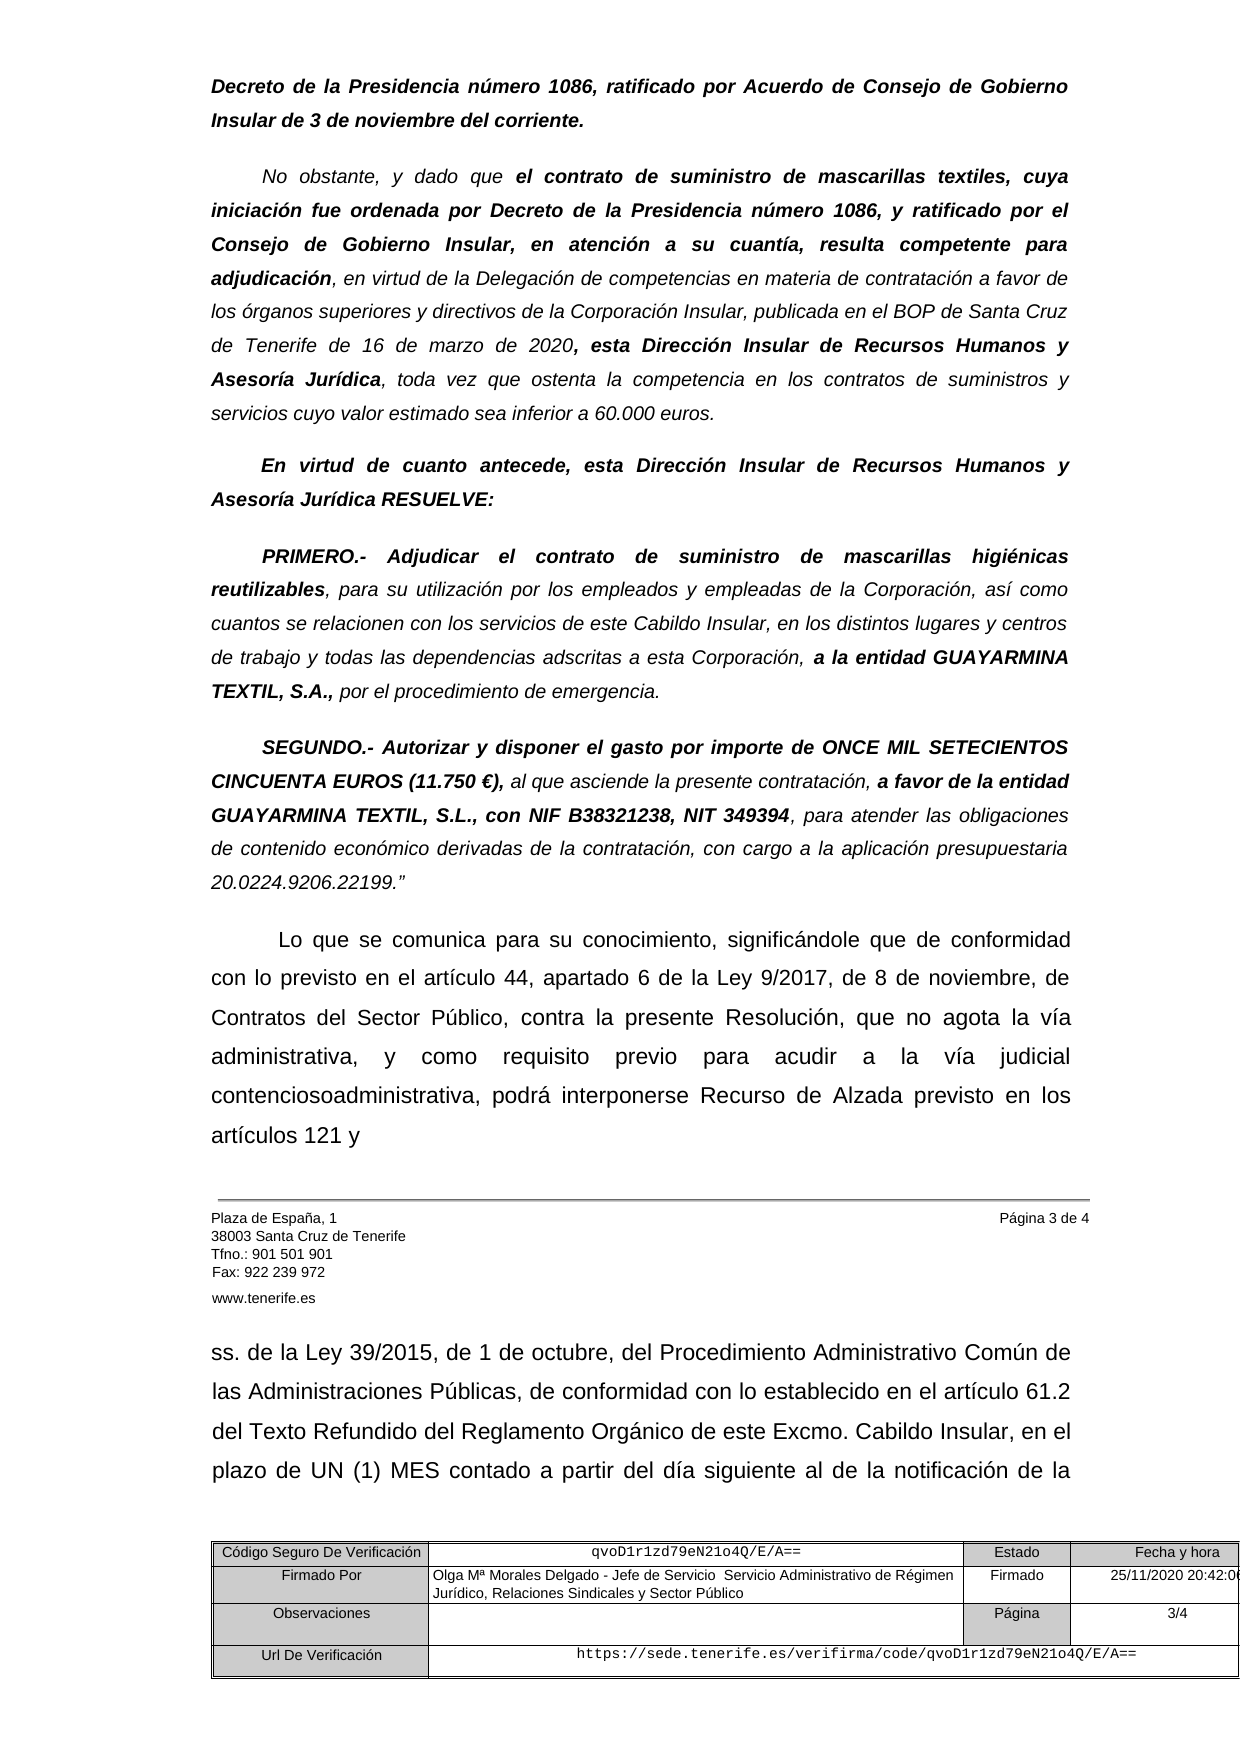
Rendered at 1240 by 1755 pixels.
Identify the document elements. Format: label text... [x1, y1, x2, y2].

text PRIMERO.- Adjudicar el contrato de suministro de mascarillas higiénicas reutilizables, para su utilización por los empleados y empleadas de la Corporación, así como cuantos se relacionen con los servicios de este Cabildo Insular, en los distintos lugares y centros de trabajo y todas las dependencias adscritas a esta Corporación, a la entidad GUAYARMINA TEXTIL, S.A., por el procedimiento de emergencia. [211, 544, 1071, 702]
text Decreto de la Presidencia número 1086, ratificado por Acuerdo de Consejo de Gobierno Insular de 3 de noviembre del corriente. [211, 75, 1071, 131]
text No obstante, y dado que el contrato de suministro de mascarillas textiles, cuya iniciación fue ordenada por Decreto de la Presidencia número 1086, y ratificado por el Consejo de Gobierno Insular, en atención a su cuantía, resulta competente para adjudicación, en virtud de la Delegación de competencias en materia de contratación a favor de los órganos superiores y directivos de la Corporación Insular, publicada en el BOP de Santa Cruz de Tenerife de 16 de marzo de 2020, esta Dirección Insular de Recursos Humanos y Asesoría Jurídica, toda vez que ostenta la competencia en los contratos de suministros y servicios cuyo valor estimado sea inferior a 60.000 euros. [211, 165, 1071, 424]
text En virtud de cuanto antecede, esta Dirección Insular de Recursos Humanos y Asesoría Jurídica RESUELVE: [211, 454, 1072, 511]
text ss. de la Ley 39/2015, de 1 de octubre, del Procedimiento Administrativo Común de las Administraciones Públicas, de conformidad con lo establecido en el artículo 61.2 del Texto Refundido del Reglamento Orgánico de este Excmo. Cabildo Insular, en el plazo de UN (1) MES contado a partir del día siguiente al de la notificación de la [211, 1339, 1072, 1483]
text Tfno.: 901 501 901 Fax: 922 239 972 www.tenerife.es [211, 1246, 362, 1309]
text Plaza de España, 1 Página 3 de 4 [211, 1210, 1093, 1227]
text 38003 Santa Cruz de Tenerife [211, 1228, 1093, 1245]
text Lo que se comunica para su conocimiento, significándole que de conformidad con lo previsto en el artículo 44, apartado 6 de la Ley 9/2017, de 8 de noviembre, de Contratos del Sector Público, contra la presente Resolución, que no agota la vía administrativa, y como requisito previo para acudir a la vía judicial contenciosoadministrativa, podrá interponerse Recurso de Alzada previsto en los artículos 121 y [211, 927, 1072, 1148]
text SEGUNDO.- Autorizar y disponer el gasto por importe de ONCE MIL SETECIENTOS CINCUENTA EUROS (11.750 €), al que asciende la presente contratación, a favor de la entidad GUAYARMINA TEXTIL, S.L., con NIF B38321238, NIT 349394, para atender las obligaciones de contenido económico derivadas de la contratación, con cargo a la aplicación presupuestaria 20.0224.9206.22199.” [211, 736, 1071, 894]
